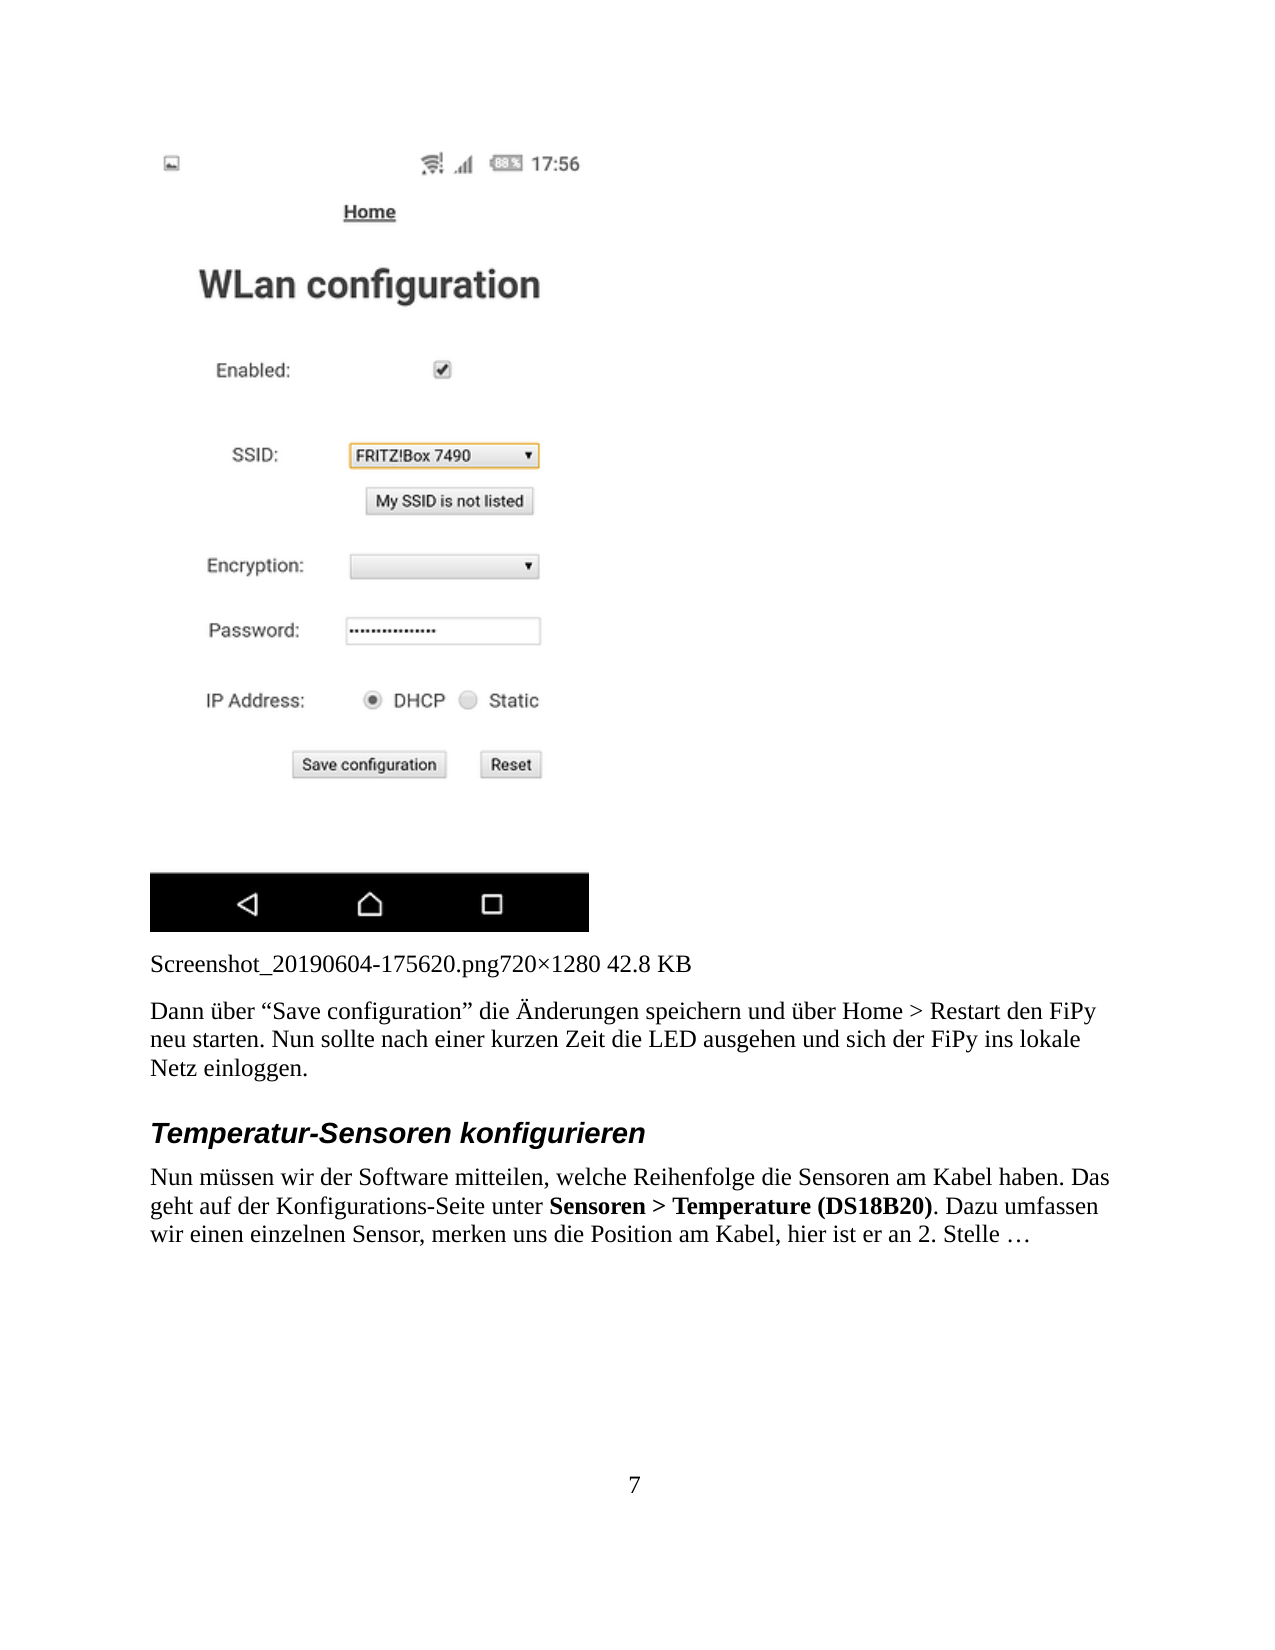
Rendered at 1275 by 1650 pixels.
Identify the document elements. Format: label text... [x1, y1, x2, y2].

subtitle Temperatur-Sensoren konfigurieren [150, 1116, 1125, 1149]
text Dann über “Save configuration” die Änderungen speichern und über Home > Restart den FiPy neu starten. Nun sollte nach einer kurzen Zeit die LED ausgehen und sich der FiPy ins lokale Netz einloggen. [150, 996, 1125, 1082]
picture [150, 150, 589, 932]
text Screenshot_20190604-175620.png720×1280 42.8 KB [150, 949, 1125, 978]
text Nun müssen wir der Software mitteilen, welche Reihenfolge die Sensoren am Kabel haben. Das geht auf der Konfigurations-Seite unter Sensoren > Temperature (DS18B20). Dazu umfassen wir einen einzelnen Sensor, merken uns die Position am Kabel, hier ist er an 2. Stelle … [150, 1162, 1125, 1248]
